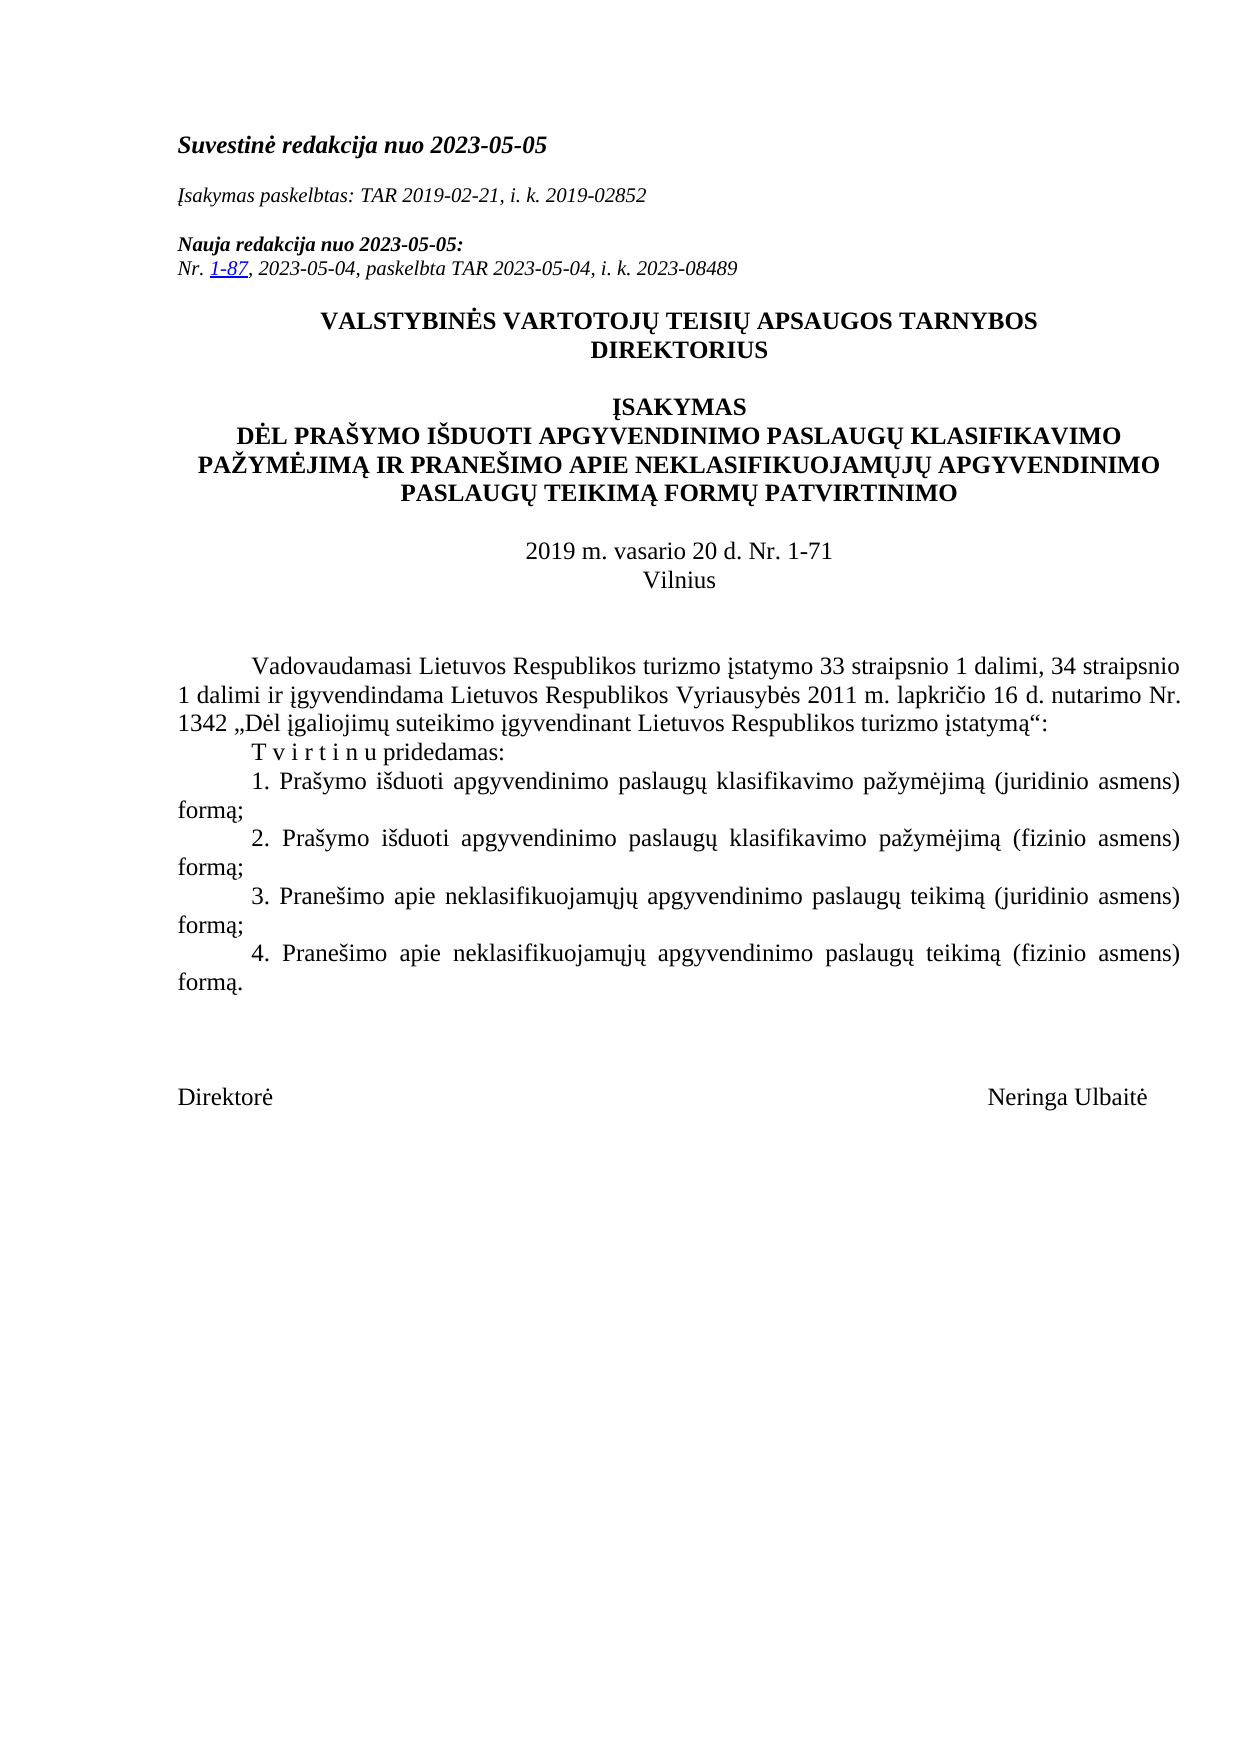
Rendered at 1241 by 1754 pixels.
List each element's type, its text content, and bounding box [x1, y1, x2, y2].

text 2. Prašymo išduoti apgyvendinimo paslaugų klasifikavimo pažymėjimą (fizinio asmens) formą; [177, 823, 1181, 881]
text Įsakymas paskelbtas: TAR 2019-02-21, i. k. 2019-02852 [177, 183, 1181, 207]
text Direktorė Neringa Ulbaitė [177, 1082, 1181, 1111]
text DĖL PRAŠYMO IŠDUOTI APGYVENDINIMO PASLAUGŲ KLASIFIKAVIMO PAŽYMĖJIMĄ IR PRANEŠIMO APIE NEKLASIFIKUOJAMŲJŲ APGYVENDINIMO PASLAUGŲ TEIKIMĄ FORMŲ PATVIRTINIMO [177, 421, 1181, 507]
text Nauja redakcija nuo 2023-05-05: [177, 231, 1181, 256]
text 2019 m. vasario 20 d. Nr. 1-71 [177, 536, 1181, 565]
text Vadovaudamasi Lietuvos Respublikos turizmo įstatymo 33 straipsnio 1 dalimi, 34 straipsnio 1 dalimi ir įgyvendindama Lietuvos Respublikos Vyriausybės 2011 m. lapkričio 16 d. nutarimo Nr. 1342 „Dėl įgaliojimų suteikimo įgyvendinant Lietuvos Respublikos turizmo įstatymą“: [177, 651, 1181, 737]
text Suvestinė redakcija nuo 2023-05-05 [177, 131, 1181, 159]
text 3. Pranešimo apie neklasifikuojamųjų apgyvendinimo paslaugų teikimą (juridinio asmens) formą; [177, 881, 1181, 938]
text 1. Prašymo išduoti apgyvendinimo paslaugų klasifikavimo pažymėjimą (juridinio asmens) formą; [177, 766, 1181, 823]
text ĮSAKYMAS [177, 392, 1181, 421]
text Vilnius [177, 565, 1181, 593]
text Nr. 1-87, 2023-05-04, paskelbta TAR 2023-05-04, i. k. 2023-08489 [177, 256, 1181, 279]
text VALSTYBINĖS VARTOTOJŲ TEISIŲ APSAUGOS TARNYBOS [177, 306, 1181, 335]
text 4. Pranešimo apie neklasifikuojamųjų apgyvendinimo paslaugų teikimą (fizinio asmens) formą. [177, 938, 1181, 996]
text DIREKTORIUS [177, 335, 1181, 363]
text T v i r t i n u pridedamas: [177, 737, 1181, 766]
